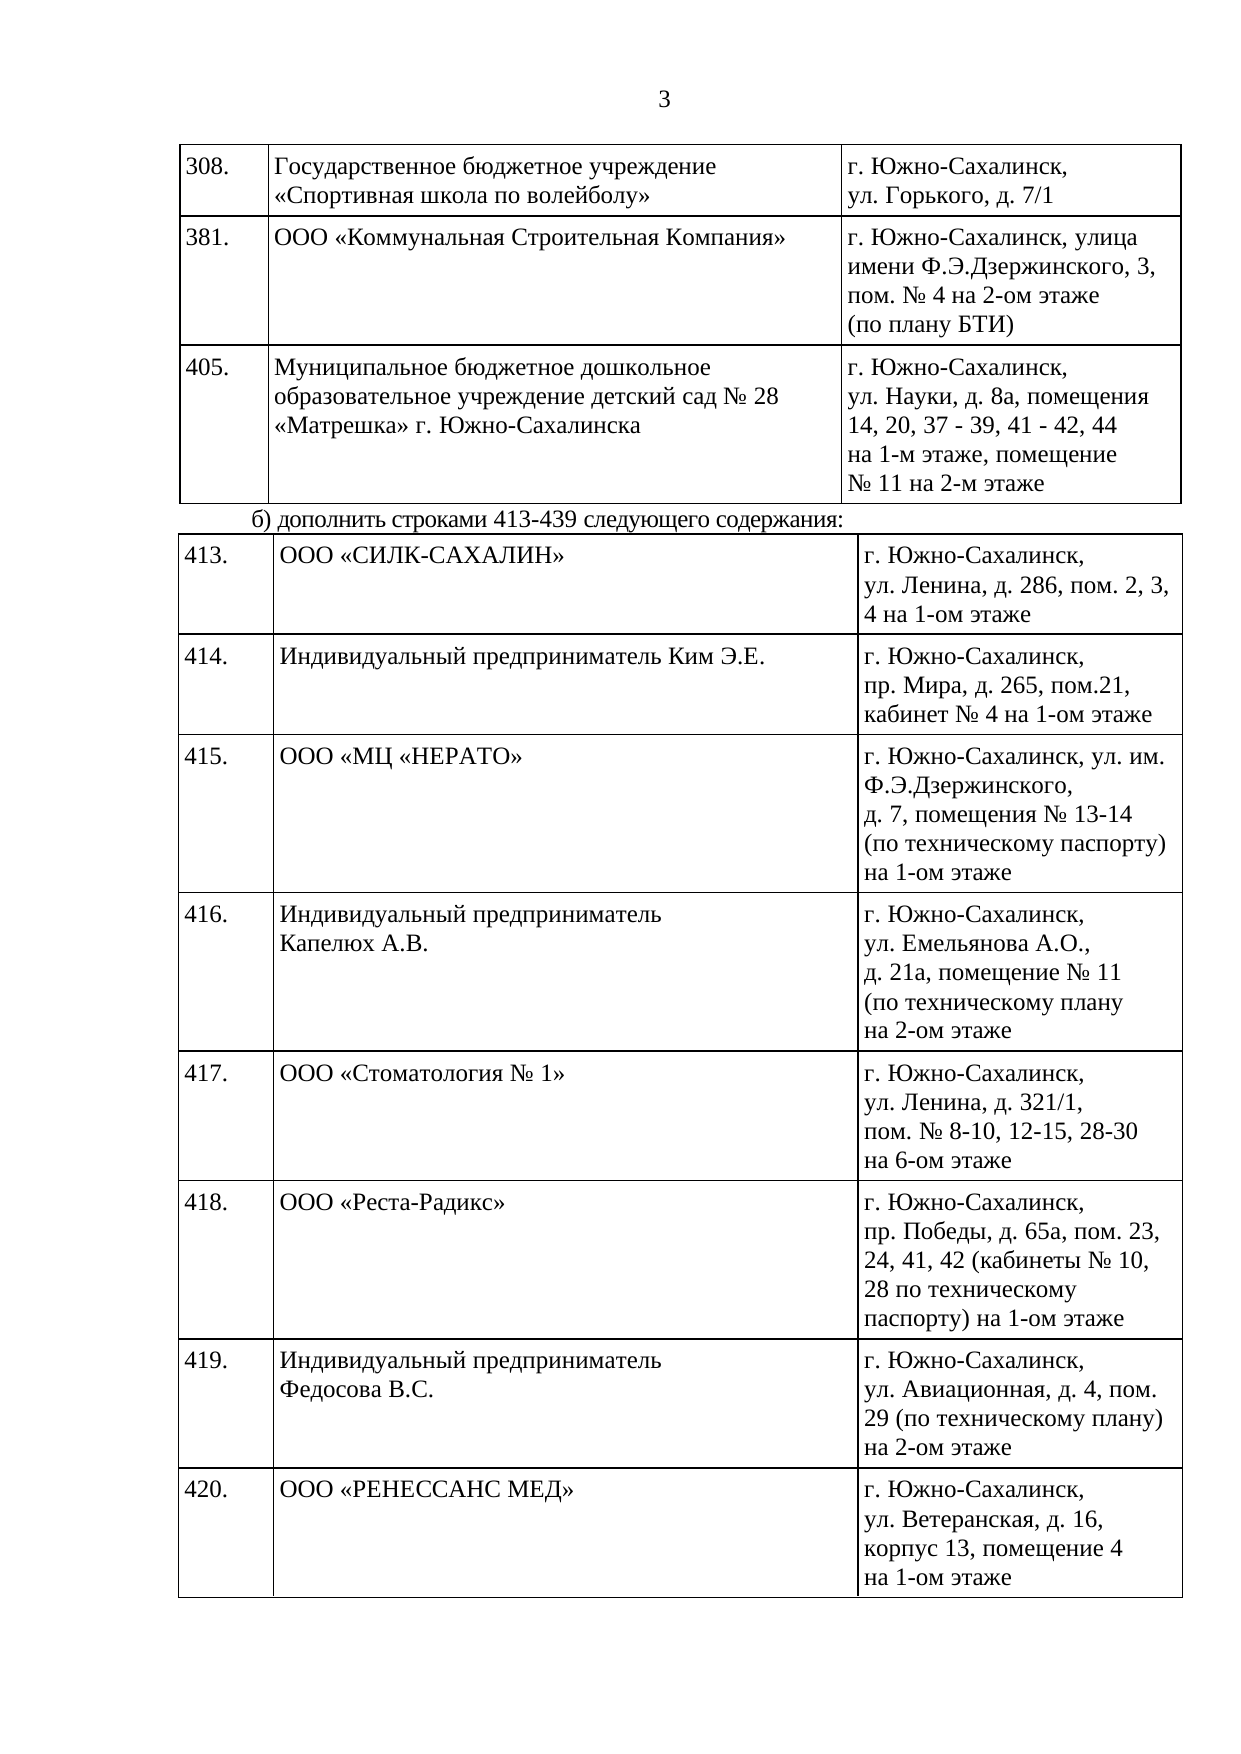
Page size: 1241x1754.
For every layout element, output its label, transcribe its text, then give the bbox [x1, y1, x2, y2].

table_cell 405. [181, 346, 268, 502]
table_cell Индивидуальный предприниматель Федосова В.С. [274, 1340, 857, 1467]
table_cell ООО «Коммунальная Строительная Компания» [269, 217, 841, 344]
table_cell г. Южно-Сахалинск, ул. им. Ф.Э.Дзержинского, д. 7, помещения № 13-14 (по техническому паспорту) на 1-ом этаже [859, 735, 1182, 892]
table_cell Муниципальное бюджетное дошкольное образовательное учреждение детский сад № 28 «Матрешка» г. Южно-Сахалинска [269, 346, 841, 502]
table_cell 417. [179, 1052, 273, 1179]
table_cell г. Южно-Сахалинск, ул. Науки, д. 8а, помещения 14, 20, 37 - 39, 41 - 42, 44 на 1-м этаже, помещение № 11 на 2-м этаже [842, 346, 1180, 502]
table_cell 308. [181, 145, 268, 215]
table_cell 420. [179, 1469, 273, 1596]
table_cell Индивидуальный предприниматель Ким Э.Е. [274, 635, 857, 733]
table_cell г. Южно-Сахалинск, ул. Ленина, д. 321/1, пом. № 8-10, 12-15, 28-30 на 6-ом этаже [859, 1052, 1182, 1179]
table_cell 415. [179, 735, 273, 892]
table_cell 418. [179, 1181, 273, 1338]
table_cell г. Южно-Сахалинск, ул. Ветеранская, д. 16, корпус 13, помещение 4 на 1-ом этаже [859, 1469, 1182, 1596]
table_cell 414. [179, 635, 273, 733]
table_cell г. Южно-Сахалинск, пр. Победы, д. 65а, пом. 23, 24, 41, 42 (кабинеты № 10, 28 по техническому паспорту) на 1-ом этаже [859, 1181, 1182, 1338]
table_header ООО «СИЛК-САХАЛИН» [274, 535, 857, 633]
table_cell г. Южно-Сахалинск, ул. Емельянова А.О., д. 21а, помещение № 11 (по техническому плану на 2-ом этаже [859, 893, 1182, 1050]
text б) дополнить строками 413-439 следующего содержания: [177, 504, 1152, 533]
table_cell ООО «РЕНЕССАНС МЕД» [274, 1469, 857, 1596]
table_cell ООО «Реста-Радикс» [274, 1181, 857, 1338]
table_cell ООО «МЦ «НЕРАТО» [274, 735, 857, 892]
table_cell Индивидуальный предприниматель Капелюх А.В. [274, 893, 857, 1050]
table_cell 419. [179, 1340, 273, 1467]
table_cell г. Южно-Сахалинск, пр. Мира, д. 265, пом.21, кабинет № 4 на 1-ом этаже [859, 635, 1182, 733]
table_cell г. Южно-Сахалинск, ул. Горького, д. 7/1 [842, 145, 1180, 215]
table_cell 381. [181, 217, 268, 344]
table_cell ООО «Стоматология № 1» [274, 1052, 857, 1179]
table_header 413. [179, 535, 273, 633]
table_cell г. Южно-Сахалинск, улица имени Ф.Э.Дзержинского, 3, пом. № 4 на 2-ом этаже (по плану БТИ) [842, 217, 1180, 344]
table_cell г. Южно-Сахалинск, ул. Авиационная, д. 4, пом. 29 (по техническому плану) на 2-ом этаже [859, 1340, 1182, 1467]
table_cell 416. [179, 893, 273, 1050]
table_cell Государственное бюджетное учреждение «Спортивная школа по волейболу» [269, 145, 841, 215]
table_header г. Южно-Сахалинск, ул. Ленина, д. 286, пом. 2, 3, 4 на 1-ом этаже [859, 535, 1182, 633]
